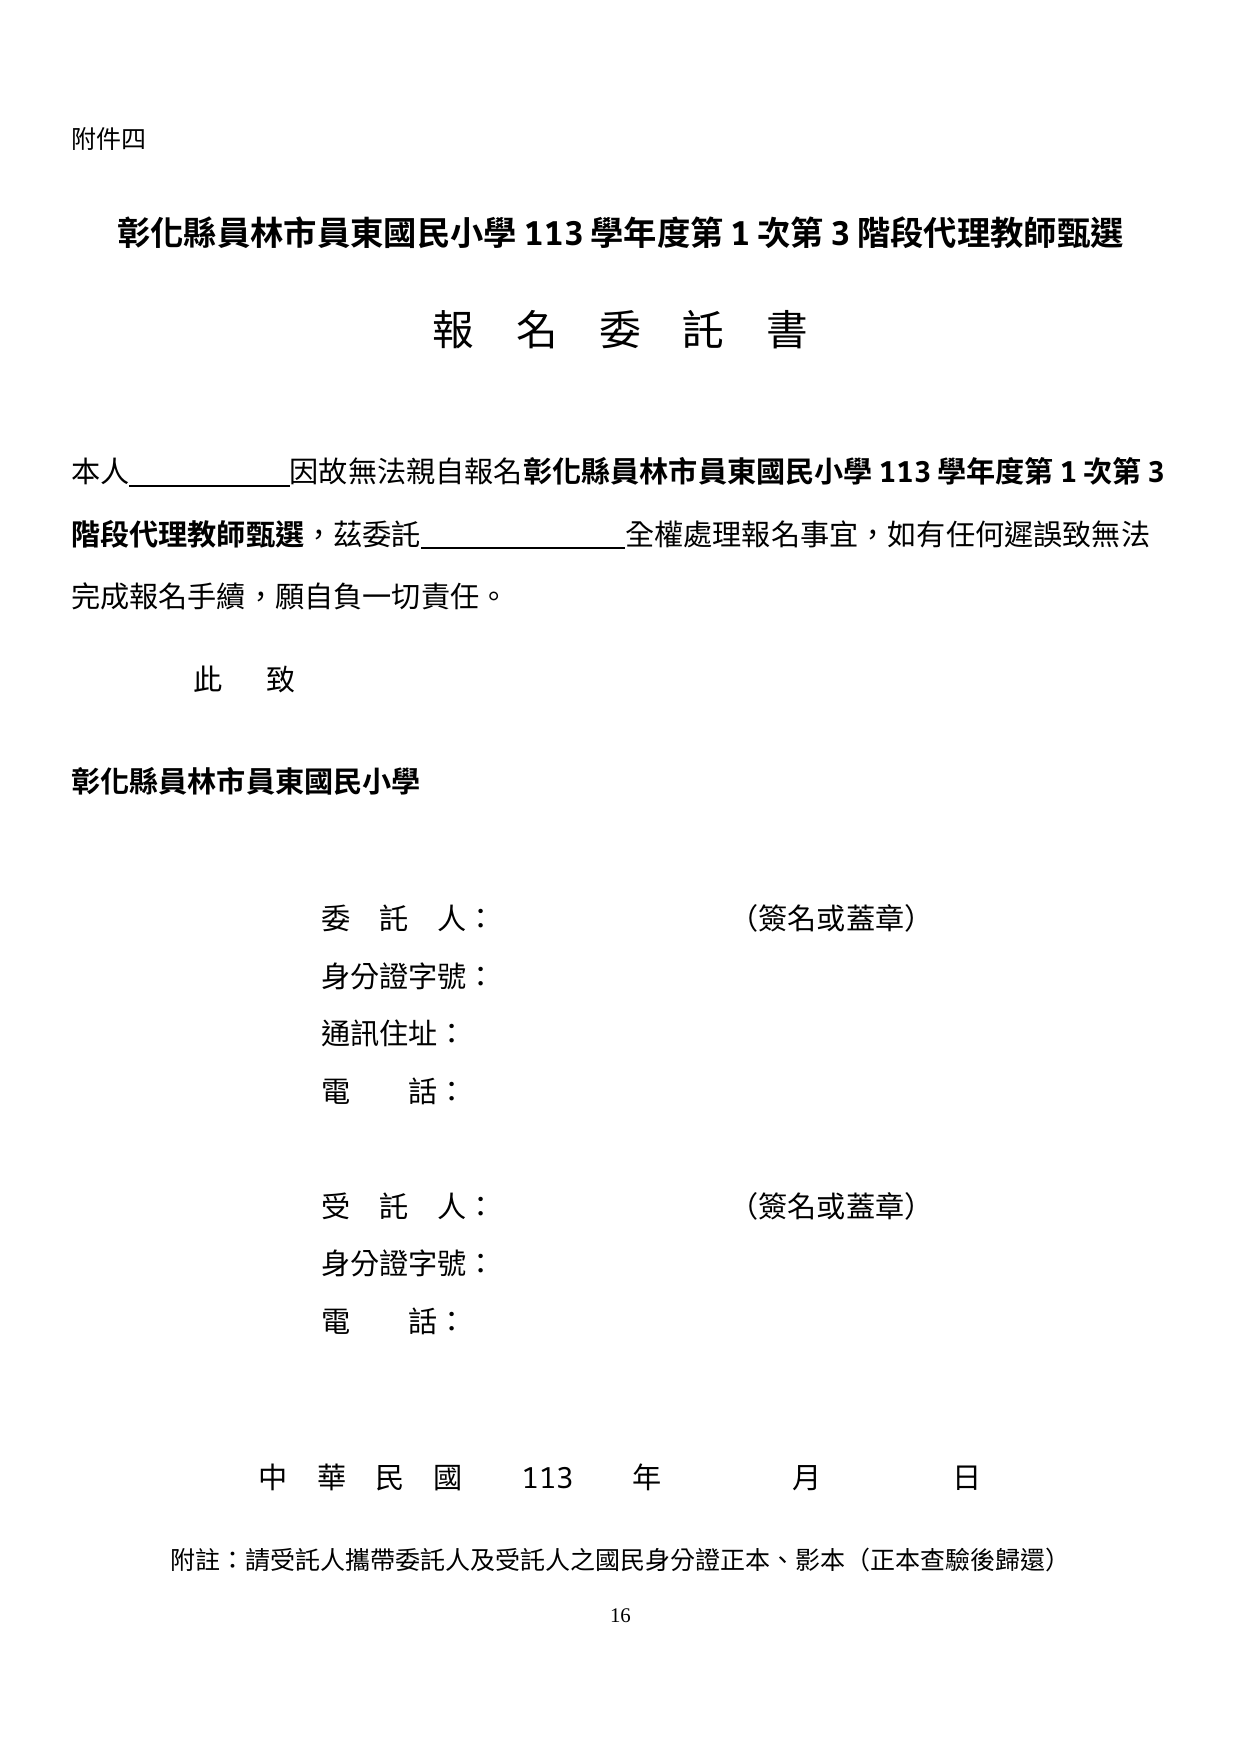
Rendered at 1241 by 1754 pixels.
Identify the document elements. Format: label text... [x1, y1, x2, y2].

text 委 託 人： （簽名或蓋章） [321, 890, 1169, 940]
text 附註：請受託人攜帶委託人及受託人之國民身分證正本、影本（正本查驗後歸還） [71, 1543, 1169, 1576]
text 通訊住址： [321, 1005, 1169, 1055]
text 身分證字號： [321, 947, 1169, 997]
text 身分證字號： [321, 1235, 1169, 1285]
text 電 話： [321, 1062, 1169, 1112]
text 本人 因故無法親自報名彰化縣員林市員東國民小學113學年度第1次第3階段代理教師甄選，茲委託 全權處理報名事宜，如有任何遲誤致無法完成報名手續，願自負一切責任。 [71, 428, 1169, 616]
text 此 致 [71, 664, 1169, 697]
text 彰化縣員林市員東國民小學113學年度第1次第3階段代理教師甄選 [71, 196, 1169, 258]
text 受 託 人： （簽名或蓋章） [321, 1177, 1169, 1227]
text 電 話： [321, 1292, 1169, 1342]
text 報 名 委 託 書 [71, 296, 1169, 358]
text 彰化縣員林市員東國民小學 [71, 738, 1169, 801]
text 附件四 [71, 96, 1169, 158]
text 中 華 民 國 113 年 月 日 [71, 1461, 1169, 1495]
